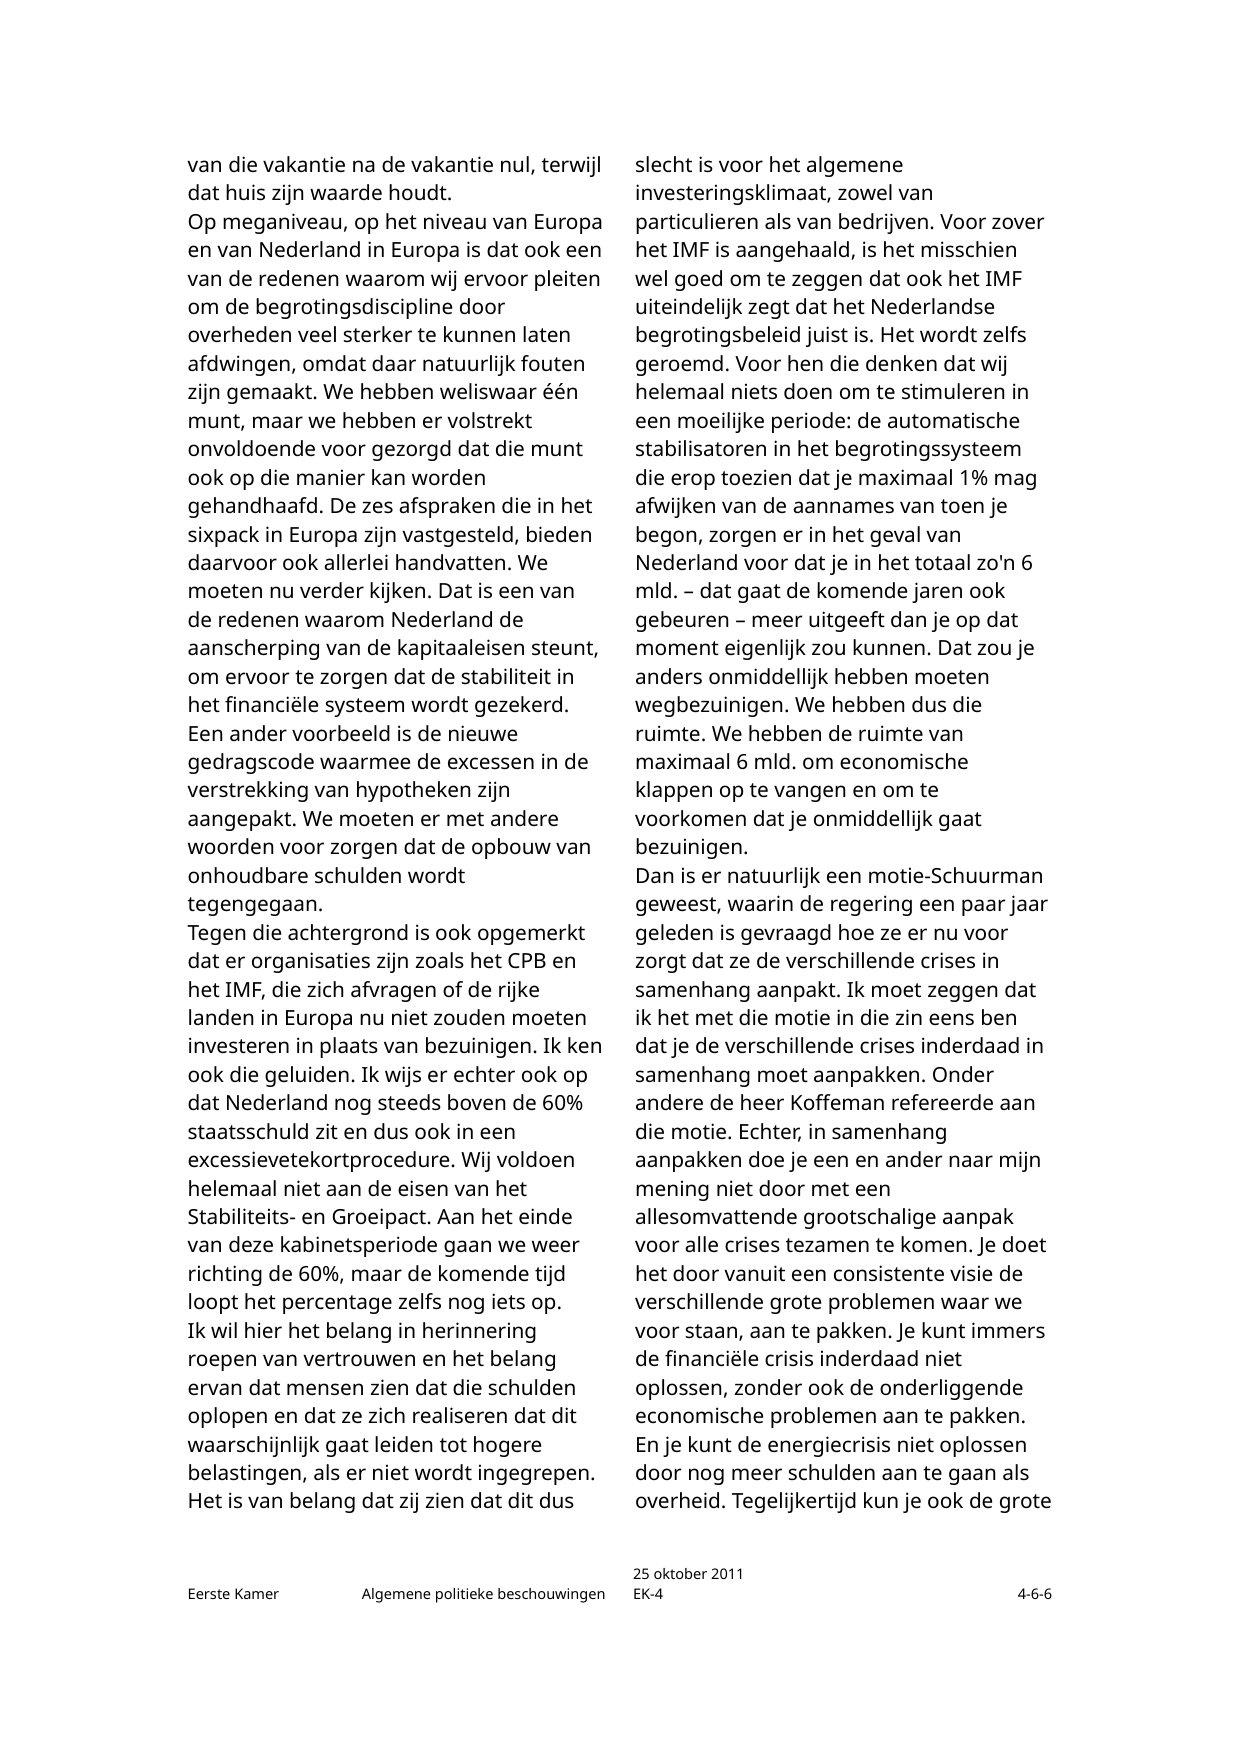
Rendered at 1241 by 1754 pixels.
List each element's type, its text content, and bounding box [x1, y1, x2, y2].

text Dan is er natuurlijk een motie-Schuurman geweest, waarin de regering een paar jaar geleden is gevraagd hoe ze er nu voor zorgt dat ze de verschillende crises in samenhang aanpakt. Ik moet zeggen dat ik het met die motie in die zin eens ben dat je de verschillende crises inderdaad in samenhang moet aanpakken. Onder andere de heer Koffeman refereerde aan die motie. Echter, in samenhang aanpakken doe je een en ander naar mijn mening niet door met een allesomvattende grootschalige aanpak voor alle crises tezamen te komen. Je doet het door vanuit een consistente visie de verschillende grote problemen waar we voor staan, aan te pakken. Je kunt immers de financiële crisis inderdaad niet oplossen, zonder ook de onderliggende economische problemen aan te pakken. En je kunt de energiecrisis niet oplossen door nog meer schulden aan te gaan als overheid. Tegelijkertijd kun je ook de grote [635, 861, 1053, 1515]
text Ik wil hier het belang in herinnering roepen van vertrouwen en het belang ervan dat mensen zien dat die schulden oplopen en dat ze zich realiseren dat dit waarschijnlijk gaat leiden tot hogere belastingen, als er niet wordt ingegrepen. Het is van belang dat zij zien dat dit dus [187, 1316, 605, 1515]
text van die vakantie na de vakantie nul, terwijl dat huis zijn waarde houdt. [187, 150, 605, 207]
text Tegen die achtergrond is ook opgemerkt dat er organisaties zijn zoals het CPB en het IMF, die zich afvragen of de rijke landen in Europa nu niet zouden moeten investeren in plaats van bezuinigen. Ik ken ook die geluiden. Ik wijs er echter ook op dat Nederland nog steeds boven de 60% staatsschuld zit en dus ook in een excessievetekortprocedure. Wij voldoen helemaal niet aan de eisen van het Stabiliteits- en Groeipact. Aan het einde van deze kabinetsperiode gaan we weer richting de 60%, maar de komende tijd loopt het percentage zelfs nog iets op. [187, 918, 605, 1316]
text Op meganiveau, op het niveau van Europa en van Nederland in Europa is dat ook een van de redenen waarom wij ervoor pleiten om de begrotingsdiscipline door overheden veel sterker te kunnen laten afdwingen, omdat daar natuurlijk fouten zijn gemaakt. We hebben weliswaar één munt, maar we hebben er volstrekt onvoldoende voor gezorgd dat die munt ook op die manier kan worden gehandhaafd. De zes afspraken die in het sixpack in Europa zijn vastgesteld, bieden daarvoor ook allerlei handvatten. We moeten nu verder kijken. Dat is een van de redenen waarom Nederland de aanscherping van de kapitaaleisen steunt, om ervoor te zorgen dat de stabiliteit in het financiële systeem wordt gezekerd. Een ander voorbeeld is de nieuwe gedragscode waarmee de excessen in de verstrekking van hypotheken zijn aangepakt. We moeten er met andere woorden voor zorgen dat de opbouw van onhoudbare schulden wordt tegengegaan. [187, 207, 605, 918]
text slecht is voor het algemene investeringsklimaat, zowel van particulieren als van bedrijven. Voor zover het IMF is aangehaald, is het misschien wel goed om te zeggen dat ook het IMF uiteindelijk zegt dat het Nederlandse begrotingsbeleid juist is. Het wordt zelfs geroemd. Voor hen die denken dat wij helemaal niets doen om te stimuleren in een moeilijke periode: de automatische stabilisatoren in het begrotingssysteem die erop toezien dat je maximaal 1% mag afwijken van de aannames van toen je begon, zorgen er in het geval van Nederland voor dat je in het totaal zo'n 6 mld. – dat gaat de komende jaren ook gebeuren – meer uitgeeft dan je op dat moment eigenlijk zou kunnen. Dat zou je anders onmiddellijk hebben moeten wegbezuinigen. We hebben dus die ruimte. We hebben de ruimte van maximaal 6 mld. om economische klappen op te vangen en om te voorkomen dat je onmiddellijk gaat bezuinigen. [635, 150, 1053, 861]
